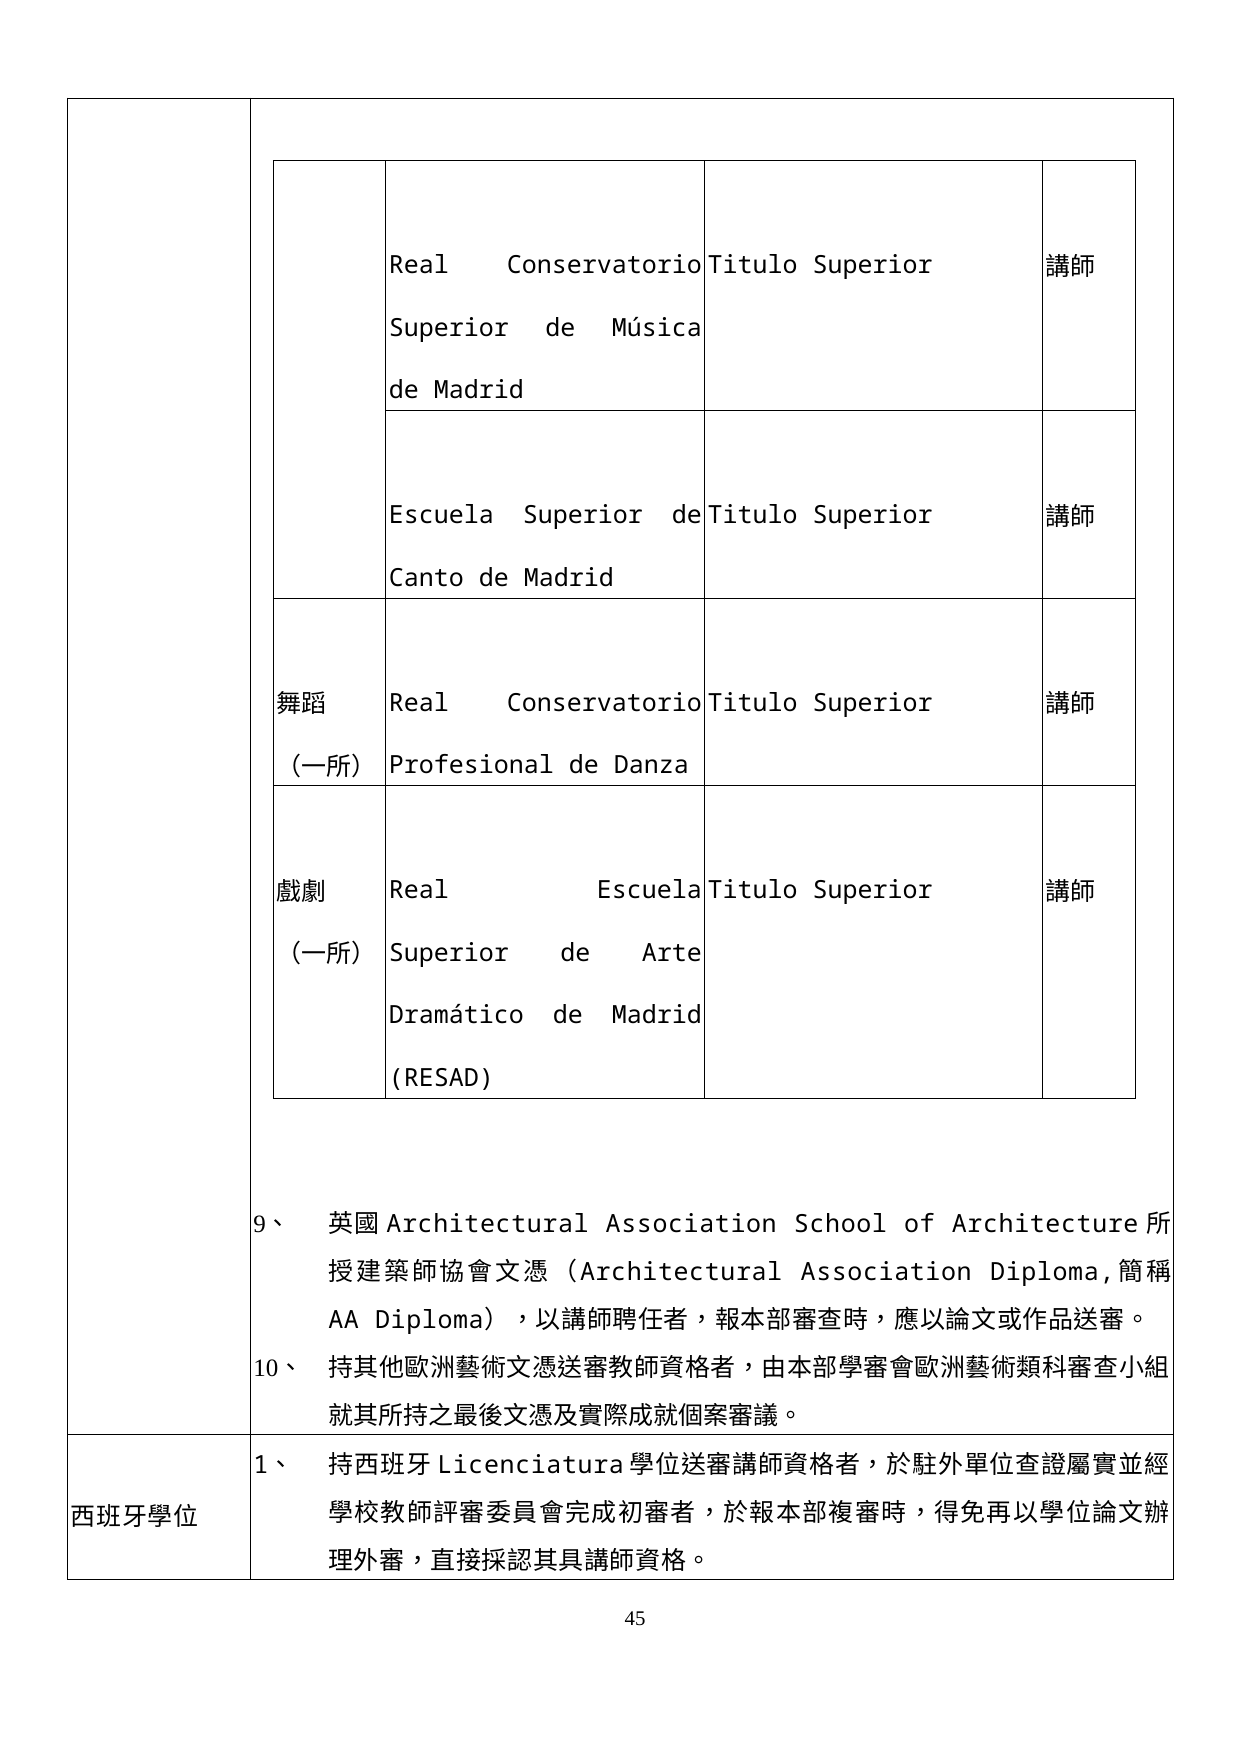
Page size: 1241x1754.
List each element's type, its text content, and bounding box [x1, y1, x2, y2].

table_cell 講師 [1043, 599, 1135, 785]
table_cell Titulo Superior [705, 161, 1042, 410]
table_cell 講師 [1043, 786, 1135, 1097]
table_cell Real Conservatorio Superior de Música de Madrid [386, 161, 704, 410]
table_cell [274, 161, 385, 597]
table_cell 一、德國藝術文憑： 持下列類科德國學校認可名冊（詳表列）之藝術學位文憑，得逕依本規定審定教師資格。 德國藝術文憑Magister、Master、Abschlussprüfung、Diplom、Staatsexamen、Kirchlicher Abschluss、Lehramt、Lizentiatenprüfung等文憑，得送審講師資格；另Konzertexamen、Meisterschüler等文憑，其著作或作品由學校辦理實質外審通過後，報本部得逕審定具助理教授資格。（符合教育人員任用條例第三十條之一規定者，得送審副教授資格） 二、奧地利藝術文憑： 下列類科奧地利學校認可名冊（詳表列）之藝術文憑，得逕依本規定審定教師資格。 奧地利藝術文憑Magister（拉丁文Magistra Artium）得送審講師資格外，如取得表演藝術類學校改制前授予之Diplom文憑，得送審講師資格；另Postgraduale文憑，其著作或作品由學校辦理實質外審通過後，報本部得逕審定助理教授資格。（符合教育人員任用條例第三十條之一規定者，得送審副教授資格） 三、瑞士藝術文憑： 下列類科瑞士學校認可名冊（詳表列）之藝術文憑，得逕依本規定審定教師資格。 瑞士學制在轉換為英美學制之過渡期間，持表列學校所發之藝術文憑（Diplom），得送審講師資格。但學校仍須審查其成績單，除畢業學校准予免修學分並開具證明外，每科均須修習，不得僅修習單一科目或樂器。 四、法國藝術文憑： 持下列類科法國學校認可名冊（詳表列）之藝術文憑，得逕依本規定審定教師資格。 已在當地取得DE或CA之教師資合格證書者，同意直接通過具講師資格。 法國藝術文憑如取得以下文憑，經送審人提出著作或一件以上之創作或展演作品，由學校辦理實質外審通過後，得報本部逕審定助理教授資格（符合教育人員任用條例第三十條之一規定者，得送審副教授資格）： 建築文憑：D.P.L.G（法國國家建築文憑）和Doctorat文憑。 音樂文憑： CNSMD-Paris（巴黎音樂院）Diplôme de Formation Supérieur (DFS)文憑。 CNSMD-Lyon（里昂音樂院）Diplôme National d’Etudes Supérieures Musicales (DNESM)文憑。 Ecole Normale de Musique de Paris（巴黎師範音樂學院）Diplôme Supérieur de Concertiste文憑。 五、荷蘭藝術文憑： 持下列類科荷蘭學校認可名冊（詳表列）之藝術文憑，得逕依本規定審定教師資格。 六、比利時藝術文憑： 持下列類科比利時學校認可名冊（詳表列）之藝術文憑，得逕依本規定審定教師資格。 七、義大利藝術文憑： 持下列類科義大利學校認可名冊（詳表列）之藝術文憑，得逕依本規定審定教師資格。 義大利藝術文憑如取得以下文憑，經送審人提出著作或一件以上之創作或展演作品，由學校辦理實質外審通過後，得報本部逕審定助理教授資格（符合教育人員任用條例第三十條之一規定者，得送審副教授資格）： 建築文憑：Dottorato di ricerca。 音樂文憑： CONSERVATORIO GIUSEPPE VERDI DI MILANO最高文憑Diploma。 CONSERVATORIO LUCA MARENZIO DI BRESCIA 最高文憑Diploma。 CONSERVATORIO Santa Cecilia di ROMA最高文憑Diploma。 八、西班牙藝術文憑： 持下列類科西班牙學校認可名冊（詳表列）之藝術文憑，得逕依本規定審定教師資格。 西班牙藝術文憑如取得Doctorado文憑，經送審人提出著作或一件以上之創作或展演作品，由學校辦理實質外審通過後，得報本部逕審定助理教授資格（符合教育人員任用條例第三十條之一規定者，得送審副教授資格）。 英國Architectural Association School of Architecture所授建築師協會文憑（Architectural Association Diploma,簡稱AA Diploma），以講師聘任者，報本部審查時，應以論文或作品送審。 持其他歐洲藝術文憑送審教師資格者，由本部學審會歐洲藝術類科審查小組就其所持之最後文憑及實際成就個案審議。 [251, 99, 1173, 1434]
table_cell Titulo Superior [705, 411, 1042, 597]
table_cell 舞蹈 （一所） [274, 599, 385, 785]
table_cell Escuela Superior de Canto de Madrid [386, 411, 704, 597]
table_cell Real Conservatorio Profesional de Danza [386, 599, 704, 785]
table_cell 西班牙學位 [68, 1435, 250, 1579]
table_cell [68, 99, 250, 1434]
table_cell Titulo Superior [705, 599, 1042, 785]
table_cell 持西班牙Licenciatura學位送審講師資格者，於駐外單位查證屬實並經學校教師評審委員會完成初審者，於報本部複審時，得免再以學位論文辦理外審，直接採認其具講師資格。 持西班牙各校自頒之學位文憑(TITULO PROPIO)包括ESPECIALISTA、EXPERTO、BACHILLR等文憑送審教師資格者，依個案以學位論文、個人著作或作品審定。 [251, 1435, 1173, 1579]
table_cell Titulo Superior [705, 786, 1042, 1097]
table_cell 戲劇 （一所） [274, 786, 385, 1097]
table_cell 講師 [1043, 411, 1135, 597]
table_cell Real Escuela Superior de Arte Dramático de Madrid (RESAD) [386, 786, 704, 1097]
table_cell 講師 [1043, 161, 1135, 410]
